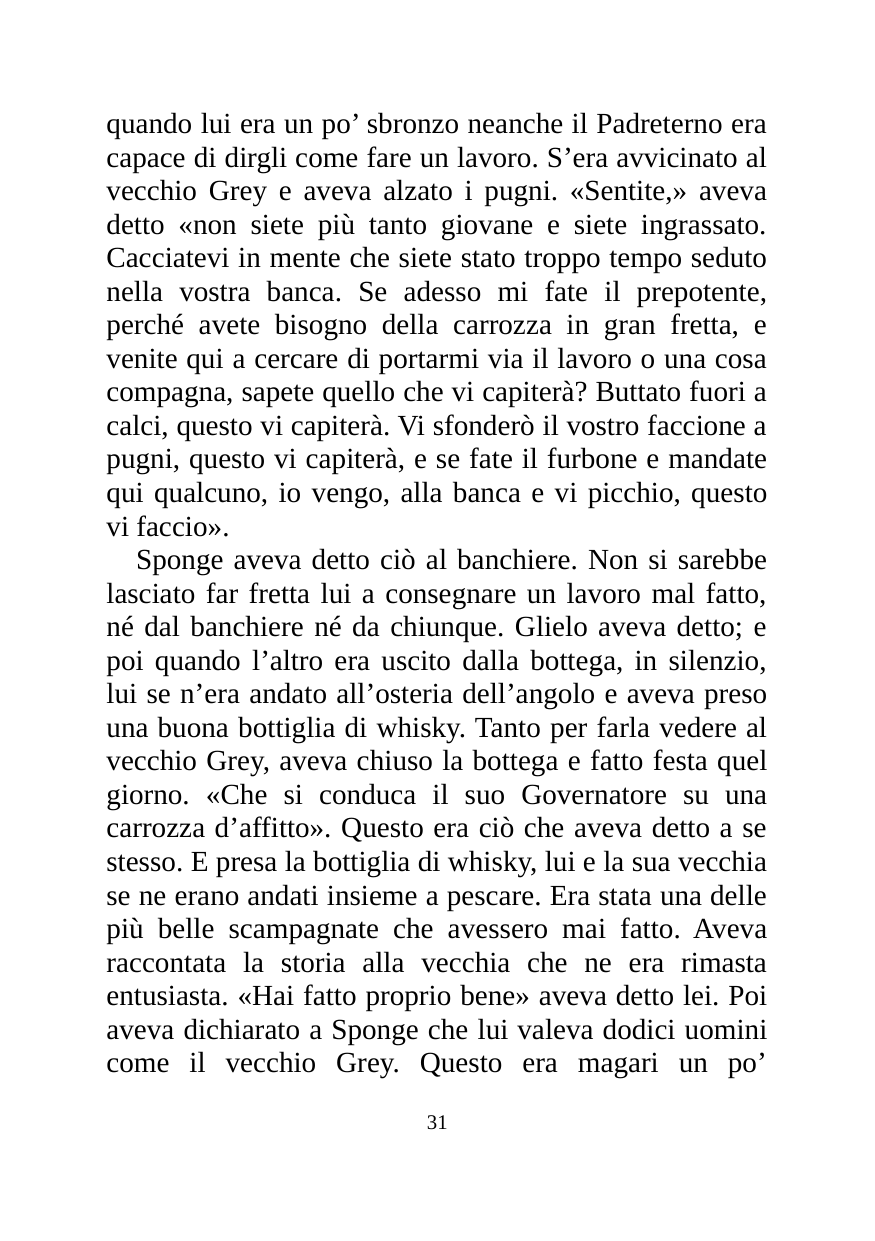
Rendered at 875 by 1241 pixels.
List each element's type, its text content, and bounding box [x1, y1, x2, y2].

text quando lui era un po’ sbronzo neanche il Padreterno era capace di dirgli come fare un lavoro. S’era avvicinato al vecchio Grey e aveva alzato i pugni. «Sentite,» aveva detto «non siete più tanto giovane e siete ingrassato. Cacciatevi in mente che siete stato troppo tempo seduto nella vostra banca. Se adesso mi fate il prepotente, perché avete bisogno della carrozza in gran fretta, e venite qui a cercare di portarmi via il lavoro o una cosa compagna, sapete quello che vi capiterà? Buttato fuori a calci, questo vi capiterà. Vi sfonderò il vostro faccione a pugni, questo vi capiterà, e se fate il furbone e mandate qui qualcuno, io vengo, alla banca e vi picchio, questo vi faccio». [106, 106, 768, 542]
text Sponge aveva detto ciò al banchiere. Non si sarebbe lasciato far fretta lui a consegnare un lavoro mal fatto, né dal banchiere né da chiunque. Glielo aveva detto; e poi quando l’altro era uscito dalla bottega, in silenzio, lui se n’era andato all’osteria dell’angolo e aveva preso una buona bottiglia di whisky. Tanto per farla vedere al vecchio Grey, aveva chiuso la bottega e fatto festa quel giorno. «Che si conduca il suo Governatore su una carrozza d’affitto». Questo era ciò che aveva detto a se stesso. E presa la bottiglia di whisky, lui e la sua vecchia se ne erano andati insieme a pescare. Era stata una delle più belle scampagnate che avessero mai fatto. Aveva raccontata la storia alla vecchia che ne era rimasta entusiasta. «Hai fatto proprio bene» aveva detto lei. Poi aveva dichiarato a Sponge che lui valeva dodici uomini come il vecchio Grey. Questo era magari un po’ [106, 542, 768, 1079]
